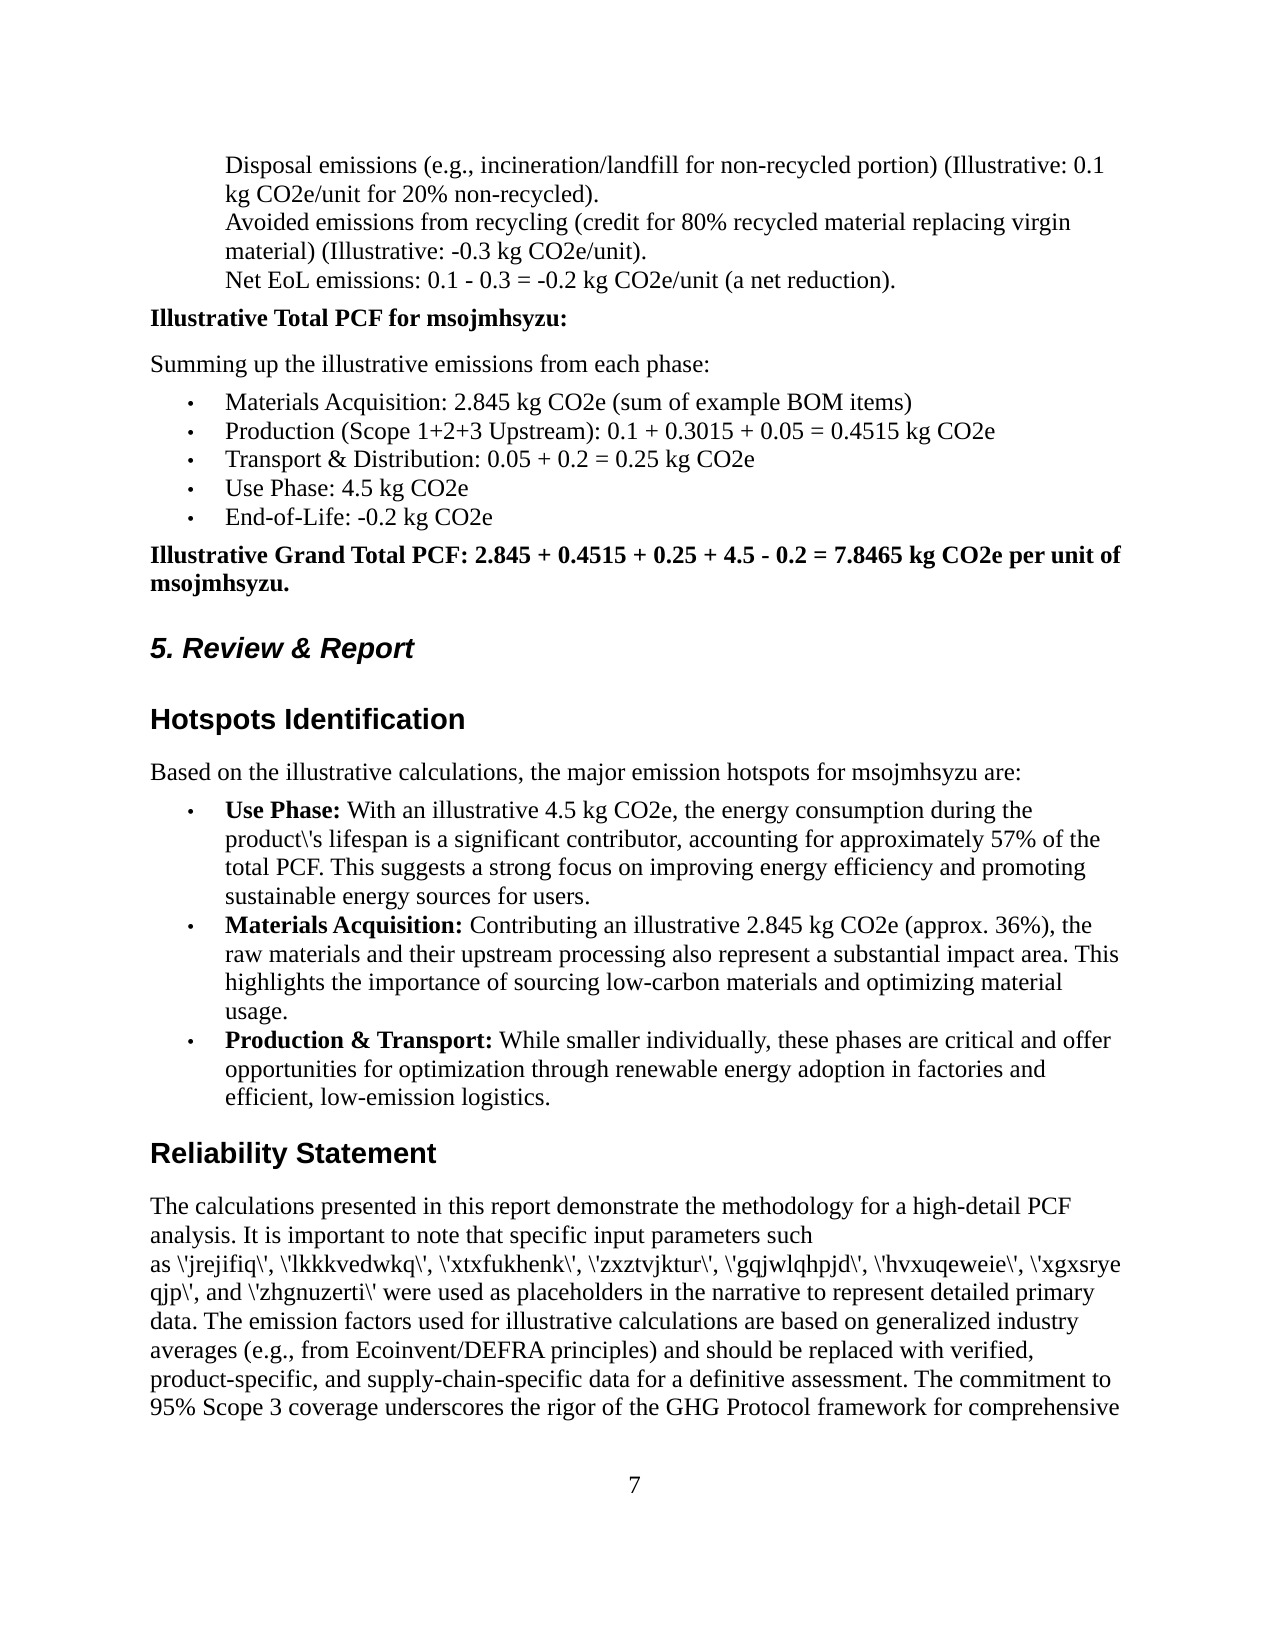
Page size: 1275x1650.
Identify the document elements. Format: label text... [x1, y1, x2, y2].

subtitle Reliability Statement [150, 1136, 1125, 1170]
list Use Phase: With an illustrative 4.5 kg CO2e, the energy consumption during the product\'s lifespan is a significant contributor, accounting for approximately 57% of the total PCF. This suggests a strong focus on improving energy efficiency and promoting sustainable energy sources for users. [187, 795, 1125, 910]
list End-of-Life: -0.2 kg CO2e [187, 502, 1125, 531]
list Production (Scope 1+2+3 Upstream): 0.1 + 0.3015 + 0.05 = 0.4515 kg CO2e [187, 416, 1125, 444]
text Summing up the illustrative emissions from each phase: [150, 349, 1125, 378]
subtitle Hotspots Identification [150, 702, 1125, 736]
list Disposal emissions (e.g., incineration/landfill for non-recycled portion) (Illustrative: 0.1 kg CO2e/unit for 20% non-recycled). Avoided emissions from recycling (credit for 80% recycled material replacing virgin material) (Illustrative: -0.3 kg CO2e/unit). Net EoL emissions: 0.1 - 0.3 = -0.2 kg CO2e/unit (a net reduction). [187, 150, 1125, 294]
text Based on the illustrative calculations, the major emission hotspots for msojmhsyzu are: [150, 757, 1125, 786]
list Materials Acquisition: 2.845 kg CO2e (sum of example BOM items) [187, 387, 1125, 416]
list Materials Acquisition: Contributing an illustrative 2.845 kg CO2e (approx. 36%), the raw materials and their upstream processing also represent a substantial impact area. This highlights the importance of sourcing low-carbon materials and optimizing material usage. [187, 910, 1125, 1025]
text Illustrative Grand Total PCF: 2.845 + 0.4515 + 0.25 + 4.5 - 0.2 = 7.8465 kg CO2e per unit of msojmhsyzu. [150, 540, 1125, 597]
list Production & Transport: While smaller individually, these phases are critical and offer opportunities for optimization through renewable energy adoption in factories and efficient, low-emission logistics. [187, 1025, 1125, 1111]
subtitle 5. Review & Report [150, 631, 1125, 665]
text The calculations presented in this report demonstrate the methodology for a high-detail PCF analysis. It is important to note that specific input parameters such as \'jrejifiq\', \'lkkkvedwkq\', \'xtxfukhenk\', \'zxztvjktur\', \'gqjwlqhpjd\', \'hvxuqeweie\', \'xgxsryeqjp\', and \'zhgnuzerti\' were used as placeholders in the narrative to represent detailed primary data. The emission factors used for illustrative calculations are based on generalized industry averages (e.g., from Ecoinvent/DEFRA principles) and should be replaced with verified, product-specific, and supply-chain-specific data for a definitive assessment. The commitment to 95% Scope 3 coverage underscores the rigor of the GHG Protocol framework for comprehensive [150, 1191, 1125, 1421]
list Transport & Distribution: 0.05 + 0.2 = 0.25 kg CO2e [187, 444, 1125, 473]
list Use Phase: 4.5 kg CO2e [187, 473, 1125, 502]
text Illustrative Total PCF for msojmhsyzu: [150, 303, 1125, 331]
